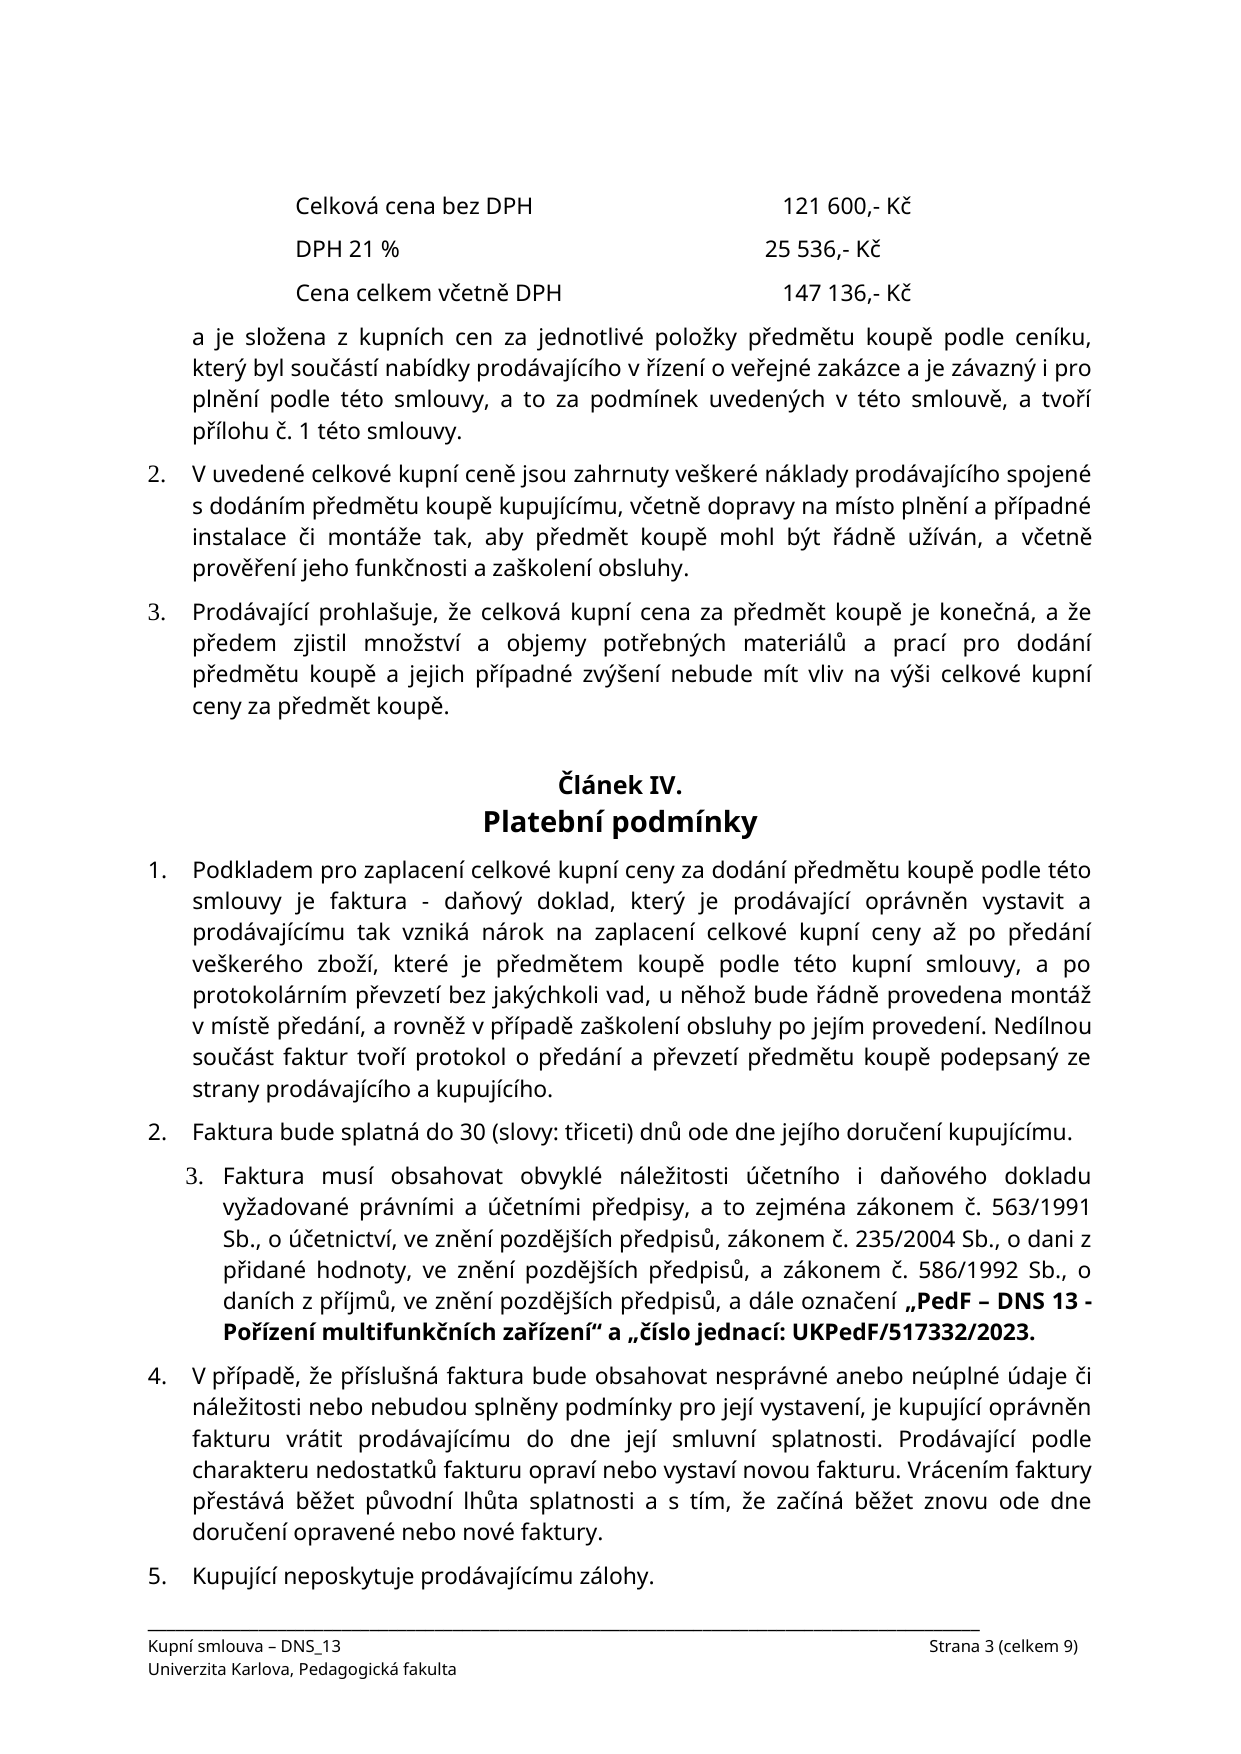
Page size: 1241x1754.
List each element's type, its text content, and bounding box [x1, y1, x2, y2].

text a je složena z kupních cen za jednotlivé položky předmětu koupě podle ceníku, který byl součástí nabídky prodávajícího v řízení o veřejné zakázce a je závazný i pro plnění podle této smlouvy, a to za podmínek uvedených v této smlouvě, a tvoří přílohu č. 1 této smlouvy. [192, 321, 1093, 446]
text DPH 21 % 25 536,- Kč [236, 233, 1093, 265]
text Cena celkem včetně DPH 147 136,- Kč [266, 277, 1093, 308]
list V uvedené celkové kupní ceně jsou zahrnuty veškeré náklady prodávajícího spojené s dodáním předmětu koupě kupujícímu, včetně dopravy na místo plnění a případné instalace či montáže tak, aby předmět koupě mohl být řádně užíván, a včetně prověření jeho funkčnosti a zaškolení obsluhy. [147, 458, 1093, 583]
subtitle Platební podmínky [148, 802, 1093, 841]
list Faktura musí obsahovat obvyklé náležitosti účetního i daňového dokladu vyžadované právními a účetními předpisy, a to zejména zákonem č. 563/1991 Sb., o účetnictví, ve znění pozdějších předpisů, zákonem č. 235/2004 Sb., o dani z přidané hodnoty, ve znění pozdějších předpisů, a zákonem č. 586/1992 Sb., o daních z příjmů, ve znění pozdějších předpisů, a dále označení „PedF – DNS 13 - Pořízení multifunkčních zařízení“ a „číslo jednací: UKPedF/517332/2023. [185, 1160, 1093, 1347]
list Faktura bude splatná do 30 (slovy: třiceti) dnů ode dne jejího doručení kupujícímu. [148, 1116, 1093, 1147]
list Kupující neposkytuje prodávajícímu zálohy. [148, 1560, 1093, 1591]
subtitle Článek IV. [148, 767, 1093, 802]
list Podkladem pro zaplacení celkové kupní ceny za dodání předmětu koupě podle této smlouvy je faktura - daňový doklad, který je prodávající oprávněn vystavit a prodávajícímu tak vzniká nárok na zaplacení celkové kupní ceny až po předání veškerého zboží, které je předmětem koupě podle této kupní smlouvy, a po protokolárním převzetí bez jakýchkoli vad, u něhož bude řádně provedena montáž v místě předání, a rovněž v případě zaškolení obsluhy po jejím provedení. Nedílnou součást faktur tvoří protokol o předání a převzetí předmětu koupě podepsaný ze strany prodávajícího a kupujícího. [148, 854, 1093, 1104]
list Prodávající prohlašuje, že celková kupní cena za předmět koupě je konečná, a že předem zjistil množství a objemy potřebných materiálů a prací pro dodání předmětu koupě a jejich případné zvýšení nebude mít vliv na výši celkové kupní ceny za předmět koupě. [147, 596, 1093, 721]
text Celková cena bez DPH 121 600,- Kč [266, 190, 1093, 221]
list V případě, že příslušná faktura bude obsahovat nesprávné anebo neúplné údaje či náležitosti nebo nebudou splněny podmínky pro její vystavení, je kupující oprávněn fakturu vrátit prodávajícímu do dne její smluvní splatnosti. Prodávající podle charakteru nedostatků fakturu opraví nebo vystaví novou fakturu. Vrácením faktury přestává běžet původní lhůta splatnosti a s tím, že začíná běžet znovu ode dne doručení opravené nebo nové faktury. [148, 1360, 1093, 1547]
